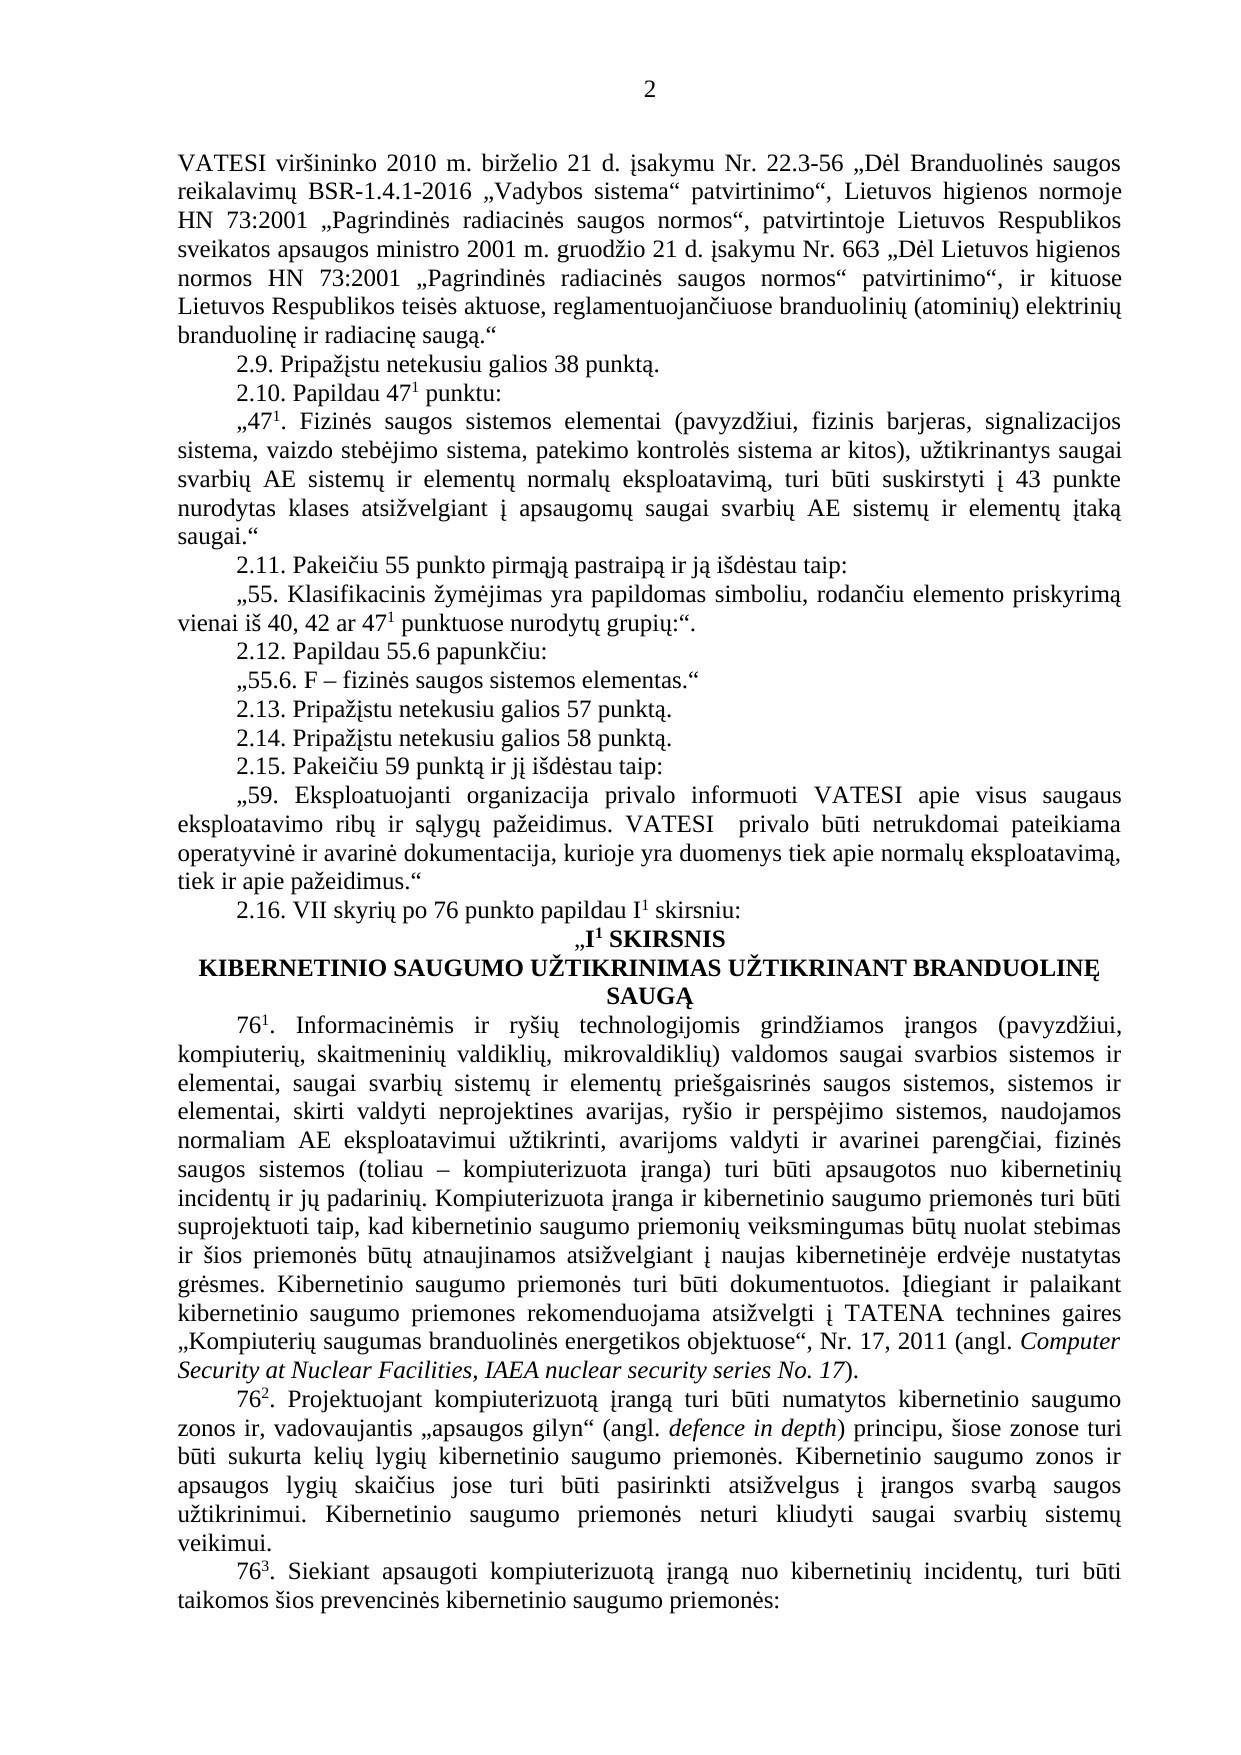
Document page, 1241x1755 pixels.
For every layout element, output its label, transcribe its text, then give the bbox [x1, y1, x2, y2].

text 2.16. VII skyrių po 76 punkto papildau I1 skirsniu: [177, 895, 1122, 924]
text 2.12. Papildau 55.6 papunkčiu: [177, 636, 1122, 665]
text 2.13. Pripažįstu netekusiu galios 57 punktą. [177, 694, 1122, 723]
text 762. Projektuojant kompiuterizuotą įrangą turi būti numatytos kibernetinio saugumo zonos ir, vadovaujantis „apsaugos gilyn“ (angl. defence in depth) principu, šiose zonose turi būti sukurta kelių lygių kibernetinio saugumo priemonės. Kibernetinio saugumo zonos ir apsaugos lygių skaičius jose turi būti pasirinkti atsižvelgus į įrangos svarbą saugos užtikrinimui. Kibernetinio saugumo priemonės neturi kliudyti saugai svarbių sistemų veikimui. [177, 1384, 1122, 1556]
text „471. Fizinės saugos sistemos elementai (pavyzdžiui, fizinis barjeras, signalizacijos sistema, vaizdo stebėjimo sistema, patekimo kontrolės sistema ar kitos), užtikrinantys saugai svarbių AE sistemų ir elementų normalų eksploatavimą, turi būti suskirstyti į 43 punkte nurodytas klases atsižvelgiant į apsaugomų saugai svarbių AE sistemų ir elementų įtaką saugai.“ [177, 406, 1122, 550]
text 763. Siekiant apsaugoti kompiuterizuotą įrangą nuo kibernetinių incidentų, turi būti taikomos šios prevencinės kibernetinio saugumo priemonės: [177, 1556, 1122, 1614]
text VATESI viršininko 2010 m. birželio 21 d. įsakymu Nr. 22.3-56 „Dėl Branduolinės saugos reikalavimų BSR-1.4.1-2016 „Vadybos sistema“ patvirtinimo“, Lietuvos higienos normoje HN 73:2001 „Pagrindinės radiacinės saugos normos“, patvirtintoje Lietuvos Respublikos sveikatos apsaugos ministro 2001 m. gruodžio 21 d. įsakymu Nr. 663 „Dėl Lietuvos higienos normos HN 73:2001 „Pagrindinės radiacinės saugos normos“ patvirtinimo“, ir kituose Lietuvos Respublikos teisės aktuose, reglamentuojančiuose branduolinių (atominių) elektrinių branduolinę ir radiacinę saugą.“ [177, 148, 1122, 349]
text 761. Informacinėmis ir ryšių technologijomis grindžiamos įrangos (pavyzdžiui, kompiuterių, skaitmeninių valdiklių, mikrovaldiklių) valdomos saugai svarbios sistemos ir elementai, saugai svarbių sistemų ir elementų priešgaisrinės saugos sistemos, sistemos ir elementai, skirti valdyti neprojektines avarijas, ryšio ir perspėjimo sistemos, naudojamos normaliam AE eksploatavimui užtikrinti, avarijoms valdyti ir avarinei parengčiai, fizinės saugos sistemos (toliau – kompiuterizuota įranga) turi būti apsaugotos nuo kibernetinių incidentų ir jų padarinių. Kompiuterizuota įranga ir kibernetinio saugumo priemonės turi būti suprojektuoti taip, kad kibernetinio saugumo priemonių veiksmingumas būtų nuolat stebimas ir šios priemonės būtų atnaujinamos atsižvelgiant į naujas kibernetinėje erdvėje nustatytas grėsmes. Kibernetinio saugumo priemonės turi būti dokumentuotos. Įdiegiant ir palaikant kibernetinio saugumo priemones rekomenduojama atsižvelgti į TATENA technines gaires „Kompiuterių saugumas branduolinės energetikos objektuose“, Nr. 17, 2011 (angl. Computer Security at Nuclear Facilities, IAEA nuclear security series No. 17). [177, 1010, 1122, 1384]
text „55.6. F – fizinės saugos sistemos elementas.“ [177, 665, 1122, 694]
text KIBERNETINIO SAUGUMO UŽTIKRINIMAS UŽTIKRINANT BRANDUOLINĘ SAUGĄ [177, 953, 1122, 1010]
text „I1 SKIRSNIS [177, 924, 1122, 953]
text „55. Klasifikacinis žymėjimas yra papildomas simboliu, rodančiu elemento priskyrimą vienai iš 40, 42 ar 471 punktuose nurodytų grupių:“. [177, 579, 1122, 636]
text 2.14. Pripažįstu netekusiu galios 58 punktą. [177, 723, 1122, 751]
text 2.9. Pripažįstu netekusiu galios 38 punktą. [177, 349, 1122, 378]
text 2.11. Pakeičiu 55 punkto pirmąją pastraipą ir ją išdėstau taip: [177, 550, 1122, 579]
text 2.10. Papildau 471 punktu: [177, 378, 1122, 406]
text 2.15. Pakeičiu 59 punktą ir jį išdėstau taip: [177, 751, 1122, 780]
text „59. Eksploatuojanti organizacija privalo informuoti VATESI apie visus saugaus eksploatavimo ribų ir sąlygų pažeidimus. VATESI privalo būti netrukdomai pateikiama operatyvinė ir avarinė dokumentacija, kurioje yra duomenys tiek apie normalų eksploatavimą, tiek ir apie pažeidimus.“ [177, 780, 1122, 895]
